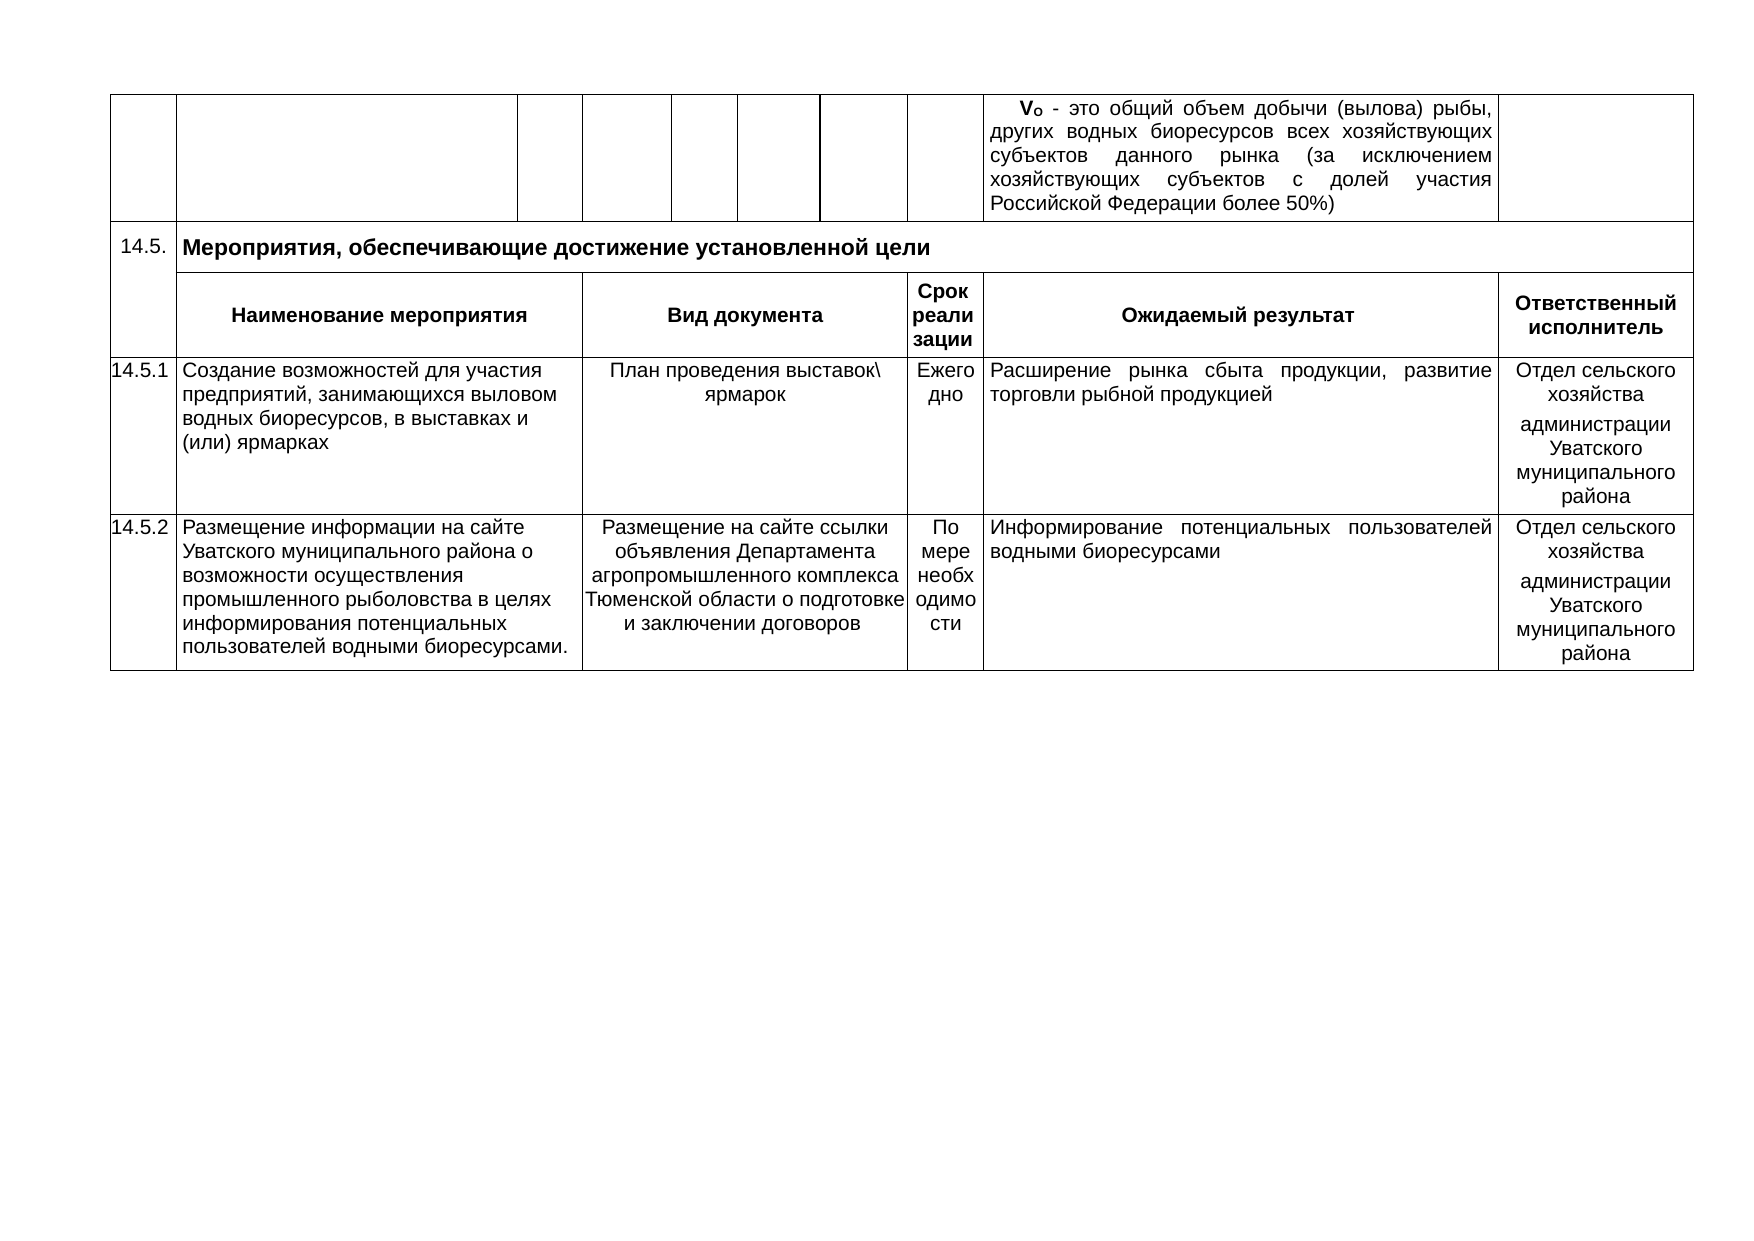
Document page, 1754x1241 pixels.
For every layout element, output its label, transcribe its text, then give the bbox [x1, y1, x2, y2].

table_cell [177, 95, 517, 221]
table_cell [821, 95, 907, 221]
table_cell По мере необходимости [908, 515, 983, 670]
table_cell Мероприятия, обеспечивающие достижение установленной цели [177, 222, 1693, 272]
table_cell [672, 95, 737, 221]
table_cell [111, 95, 176, 221]
table_cell [738, 95, 819, 221]
table_cell Вид документа [583, 273, 907, 357]
table_cell Ответственный исполнитель [1499, 273, 1693, 357]
table_cell Наименование мероприятия [177, 273, 582, 357]
table_cell Расширение рынка сбыта продукции, развитие торговли рыбной продукцией [984, 358, 1498, 513]
table_cell Создание возможностей для участия предприятий, занимающихся выловом водных биоресурсов, в выставках и (или) ярмарках [177, 358, 582, 513]
table_cell Отдел сельского хозяйства администрации Уватского муниципального района [1499, 358, 1693, 513]
table_cell Ожидаемый результат [984, 273, 1498, 357]
table_cell [583, 95, 671, 221]
table_cell [518, 95, 582, 221]
table_cell [1499, 95, 1693, 221]
table_cell Ежегодно [908, 358, 983, 513]
table_cell , где Vn - это объем добычи (вылова) рыбы, других водных биоресурсов организаций частной формы собственности, под которыми понимаются хозяйствующие субъекты, совокупная доля участия в которых муниципального образования отсутствует или составляет не более 50% VO - это общий объем добычи (вылова) рыбы, других водных биоресурсов всех хозяйствующих субъектов данного рынка (за исключением хозяйствующих субъектов с долей участия Российской Федерации более 50%) [984, 95, 1498, 221]
table_cell 14.5.1 [111, 358, 176, 513]
table_cell Срок реализации [908, 273, 983, 357]
table_cell Отдел сельского хозяйства администрации Уватского муниципального района [1499, 515, 1693, 670]
table_cell [908, 95, 983, 221]
table_cell 14.5.2 [111, 515, 176, 670]
table_cell План проведения выставок\ярмарок [583, 358, 907, 513]
table_cell Размещение на сайте ссылки объявления Департамента агропромышленного комплекса Тюменской области о подготовке и заключении договоров [583, 515, 907, 670]
table_cell Информирование потенциальных пользователей водными биоресурсами [984, 515, 1498, 670]
table_cell 14.5. [111, 222, 176, 357]
table_cell Размещение информации на сайте Уватского муниципального района о возможности осуществления промышленного рыболовства в целях информирования потенциальных пользователей водными биоресурсами. [177, 515, 582, 670]
